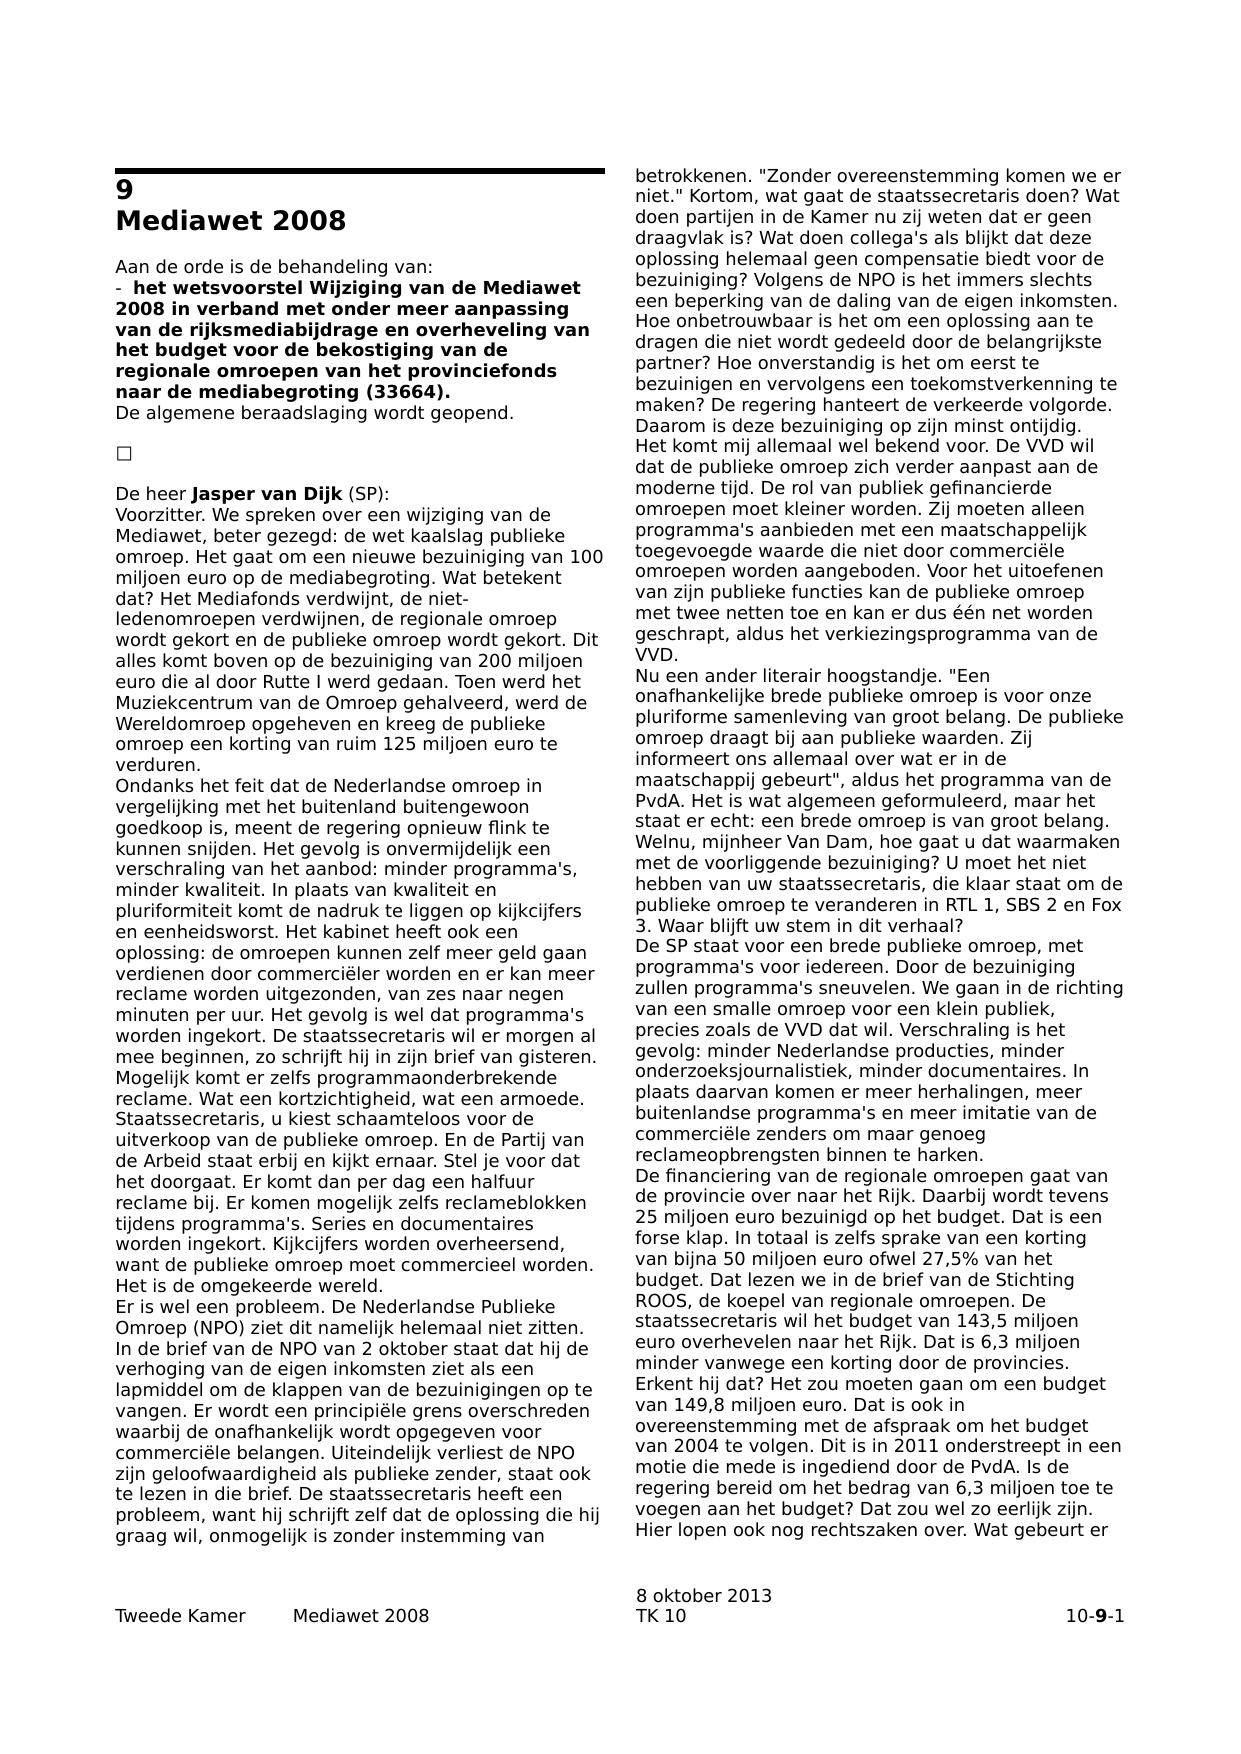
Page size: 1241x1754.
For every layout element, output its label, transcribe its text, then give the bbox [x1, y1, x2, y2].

text De SP staat voor een brede publieke omroep, met programma's voor iedereen. Door de bezuiniging zullen programma's sneuvelen. We gaan in de richting van een smalle omroep voor een klein publiek, precies zoals de VVD dat wil. Verschraling is het gevolg: minder Nederlandse producties, minder onderzoeksjournalistiek, minder documentaires. In plaats daarvan komen er meer herhalingen, meer buitenlandse programma's en meer imitatie van de commerciële zenders om maar genoeg reclameopbrengsten binnen te harken. [635, 936, 1125, 1165]
text Het komt mij allemaal wel bekend voor. De VVD wil dat de publieke omroep zich verder aanpast aan de moderne tijd. De rol van publiek gefinancierde omroepen moet kleiner worden. Zij moeten alleen programma's aanbieden met een maatschappelijk toegevoegde waarde die niet door commerciële omroepen worden aangeboden. Voor het uitoefenen van zijn publieke functies kan de publieke omroep met twee netten toe en kan er dus één net worden geschrapt, aldus het verkiezingsprogramma van de VVD. [635, 436, 1125, 665]
text Ondanks het feit dat de Nederlandse omroep in vergelijking met het buitenland buitengewoon goedkoop is, meent de regering opnieuw flink te kunnen snijden. Het gevolg is onvermijdelijk een verschraling van het aanbod: minder programma's, minder kwaliteit. In plaats van kwaliteit en pluriformiteit komt de nadruk te liggen op kijkcijfers en eenheidsworst. Het kabinet heeft ook een oplossing: de omroepen kunnen zelf meer geld gaan verdienen door commerciëler worden en er kan meer reclame worden uitgezonden, van zes naar negen minuten per uur. Het gevolg is wel dat programma's worden ingekort. De staatssecretaris wil er morgen al mee beginnen, zo schrijft hij in zijn brief van gisteren. Mogelijk komt er zelfs programmaonderbrekende reclame. Wat een kortzichtigheid, wat een armoede. Staatssecretaris, u kiest schaamteloos voor de uitverkoop van de publieke omroep. En de Partij van de Arbeid staat erbij en kijkt ernaar. Stel je voor dat het doorgaat. Er komt dan per dag een halfuur reclame bij. Er komen mogelijk zelfs reclameblokken tijdens programma's. Series en documentaires worden ingekort. Kijkcijfers worden overheersend, want de publieke omroep moet commercieel worden. Het is de omgekeerde wereld. [115, 776, 605, 1297]
list het wetsvoorstel Wijziging van de Mediawet 2008 in verband met onder meer aanpassing van de rijksmediabijdrage en overheveling van het budget voor de bekostiging van de regionale omroepen van het provinciefonds naar de mediabegroting (33664). [115, 278, 605, 403]
text Aan de orde is de behandeling van: [115, 257, 605, 278]
text De heer Jasper van Dijk (SP): [115, 484, 605, 505]
text De algemene beraadslaging wordt geopend. [115, 403, 605, 423]
text betrokkenen. "Zonder overeenstemming komen we er niet." Kortom, wat gaat de staatssecretaris doen? Wat doen partijen in de Kamer nu zij weten dat er geen draagvlak is? Wat doen collega's als blijkt dat deze oplossing helemaal geen compensatie biedt voor de bezuiniging? Volgens de NPO is het immers slechts een beperking van de daling van de eigen inkomsten. Hoe onbetrouwbaar is het om een oplossing aan te dragen die niet wordt gedeeld door de belangrijkste partner? Hoe onverstandig is het om eerst te bezuinigen en vervolgens een toekomstverkenning te maken? De regering hanteert de verkeerde volgorde. Daarom is deze bezuiniging op zijn minst ontijdig. [635, 165, 1125, 436]
title 9 Mediawet 2008 [115, 174, 605, 237]
text Nu een ander literair hoogstandje. "Een onafhankelijke brede publieke omroep is voor onze pluriforme samenleving van groot belang. De publieke omroep draagt bij aan publieke waarden. Zij informeert ons allemaal over wat er in de maatschappij gebeurt", aldus het programma van de PvdA. Het is wat algemeen geformuleerd, maar het staat er echt: een brede omroep is van groot belang. Welnu, mijnheer Van Dam, hoe gaat u dat waarmaken met de voorliggende bezuiniging? U moet het niet hebben van uw staatssecretaris, die klaar staat om de publieke omroep te veranderen in RTL 1, SBS 2 en Fox 3. Waar blijft uw stem in dit verhaal? [635, 665, 1125, 936]
text ⬜ [115, 443, 605, 464]
text Voorzitter. We spreken over een wijziging van de Mediawet, beter gezegd: de wet kaalslag publieke omroep. Het gaat om een nieuwe bezuiniging van 100 miljoen euro op de mediabegroting. Wat betekent dat? Het Mediafonds verdwijnt, de niet-ledenomroepen verdwijnen, de regionale omroep wordt gekort en de publieke omroep wordt gekort. Dit alles komt boven op de bezuiniging van 200 miljoen euro die al door Rutte I werd gedaan. Toen werd het Muziekcentrum van de Omroep gehalveerd, werd de Wereldomroep opgeheven en kreeg de publieke omroep een korting van ruim 125 miljoen euro te verduren. [115, 505, 605, 776]
text De financiering van de regionale omroepen gaat van de provincie over naar het Rijk. Daarbij wordt tevens 25 miljoen euro bezuinigd op het budget. Dat is een forse klap. In totaal is zelfs sprake van een korting van bijna 50 miljoen euro ofwel 27,5% van het budget. Dat lezen we in de brief van de Stichting ROOS, de koepel van regionale omroepen. De staatssecretaris wil het budget van 143,5 miljoen euro overhevelen naar het Rijk. Dat is 6,3 miljoen minder vanwege een korting door de provincies. Erkent hij dat? Het zou moeten gaan om een budget van 149,8 miljoen euro. Dat is ook in overeenstemming met de afspraak om het budget van 2004 te volgen. Dit is in 2011 onderstreept in een motie die mede is ingediend door de PvdA. Is de regering bereid om het bedrag van 6,3 miljoen toe te voegen aan het budget? Dat zou wel zo eerlijk zijn. Hier lopen ook nog rechtszaken over. Wat gebeurt er [635, 1165, 1125, 1540]
text Er is wel een probleem. De Nederlandse Publieke Omroep (NPO) ziet dit namelijk helemaal niet zitten. In de brief van de NPO van 2 oktober staat dat hij de verhoging van de eigen inkomsten ziet als een lapmiddel om de klappen van de bezuinigingen op te vangen. Er wordt een principiële grens overschreden waarbij de onafhankelijk wordt opgegeven voor commerciële belangen. Uiteindelijk verliest de NPO zijn geloofwaardigheid als publieke zender, staat ook te lezen in die brief. De staatssecretaris heeft een probleem, want hij schrijft zelf dat de oplossing die hij graag wil, onmogelijk is zonder instemming van [115, 1297, 605, 1547]
